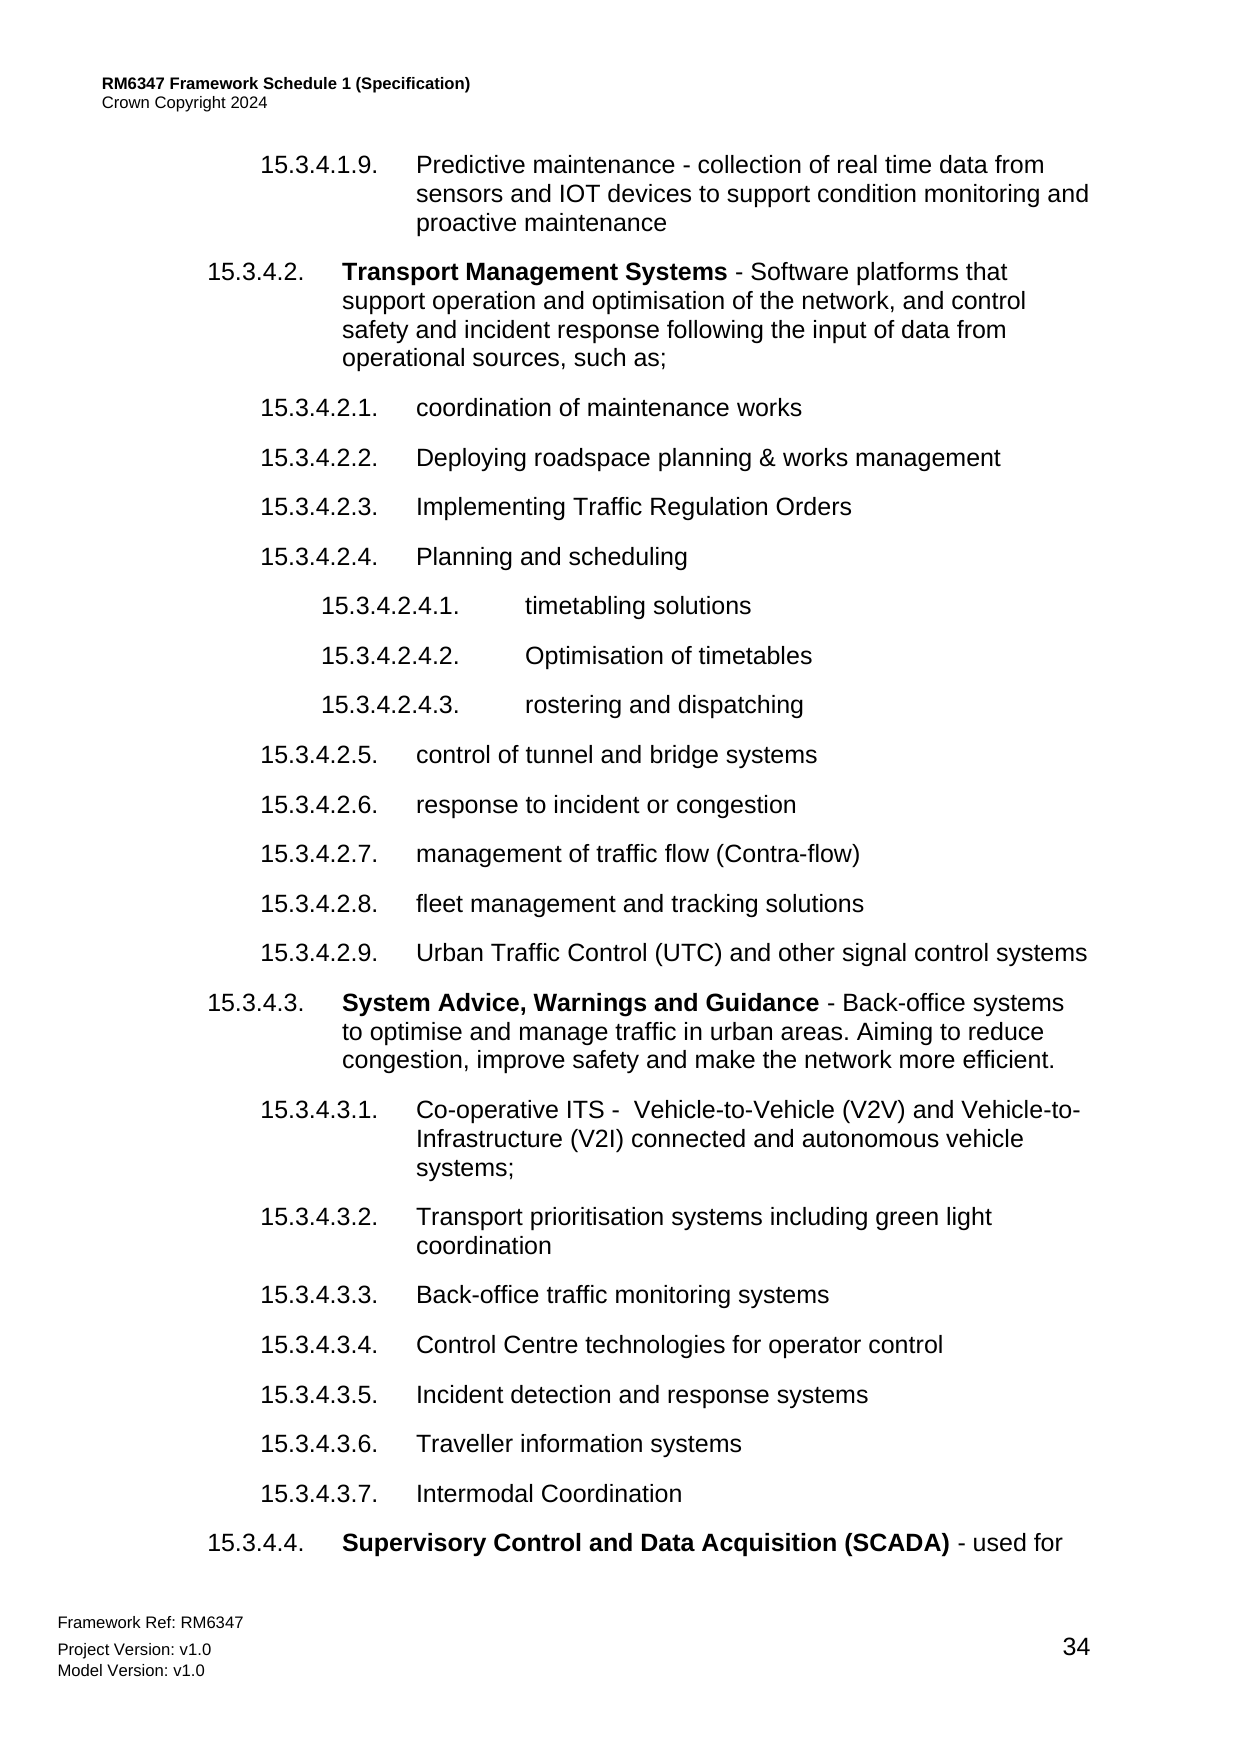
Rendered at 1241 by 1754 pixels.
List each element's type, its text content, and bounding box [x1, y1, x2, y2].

list Supervisory Control and Data Acquisition (SCADA) - used for [304, 1528, 1090, 1557]
list Deploying roadspace planning & works management [378, 442, 1090, 471]
list timetabling solutions [445, 591, 1090, 620]
list Transport Management Systems - Software platforms that support operation and optimisation of the network, and control safety and incident response following the input of data from operational sources, such as; [304, 257, 1090, 372]
list Urban Traffic Control (UTC) and other signal control systems [378, 938, 1090, 967]
list response to incident or congestion [378, 789, 1090, 818]
list Back-office traffic monitoring systems [378, 1280, 1090, 1309]
list Predictive maintenance - collection of real time data from sensors and IOT devices to support condition monitoring and proactive maintenance [378, 150, 1090, 236]
list Implementing Traffic Regulation Orders [378, 492, 1090, 521]
list Intermodal Coordination [378, 1479, 1090, 1507]
list coordination of maintenance works [378, 393, 1090, 422]
list fleet management and tracking solutions [378, 889, 1090, 917]
list Control Centre technologies for operator control [378, 1330, 1090, 1359]
list Planning and scheduling [378, 542, 1090, 570]
list rostering and dispatching [445, 690, 1090, 719]
list Co-operative ITS - Vehicle-to-Vehicle (V2V) and Vehicle-to-Infrastructure (V2I) connected and autonomous vehicle systems; [378, 1095, 1090, 1181]
list Transport prioritisation systems including green light coordination [378, 1202, 1090, 1259]
list Optimisation of timetables [445, 641, 1090, 669]
list Incident detection and response systems [378, 1379, 1090, 1408]
list management of traffic flow (Contra-flow) [378, 839, 1090, 868]
list control of tunnel and bridge systems [378, 740, 1090, 769]
list Traveller information systems [378, 1429, 1090, 1458]
list System Advice, Warnings and Guidance - Back-office systems to optimise and manage traffic in urban areas. Aiming to reduce congestion, improve safety and make the network more efficient. [304, 988, 1090, 1074]
